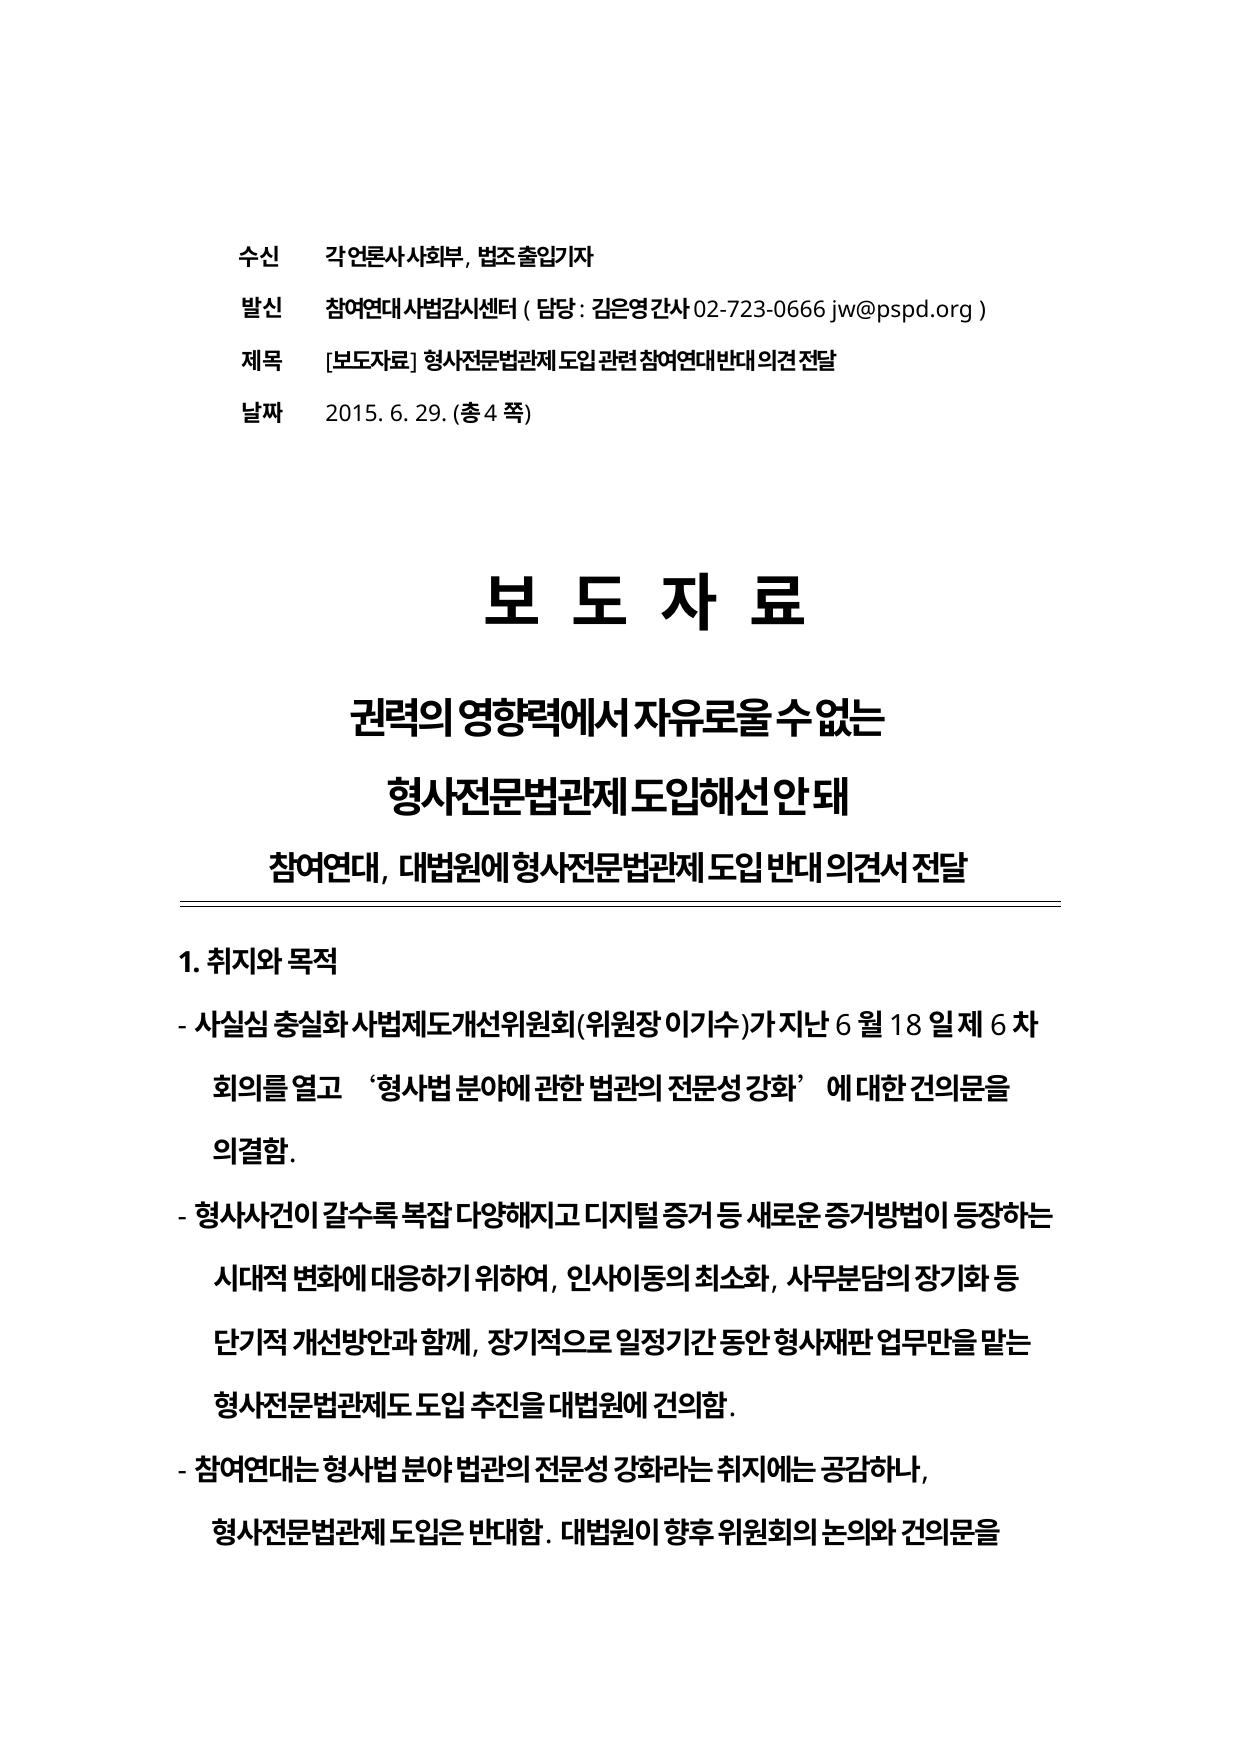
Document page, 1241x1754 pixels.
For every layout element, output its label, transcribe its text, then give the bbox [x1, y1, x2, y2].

table_cell 제 목 [204, 340, 322, 392]
table_cell [204, 444, 1085, 550]
table_cell 보도자료 [204, 550, 1085, 683]
text - 사실심 충실화 사법제도개선위원회(위원장 이기수)가 지난 6월 18일 제6차 회의를 열고 ‘형사법 분야에 관한 법관의 전문성 강화’에 대한 건의문을 의결함. [177, 1002, 1063, 1171]
text 1. 취지와 목적 [177, 938, 1063, 981]
table_header 권력의 영향력에서 자유로울 수 없는 형사전문법관제 도입해선 안 돼 참여연대, 대법원에 형사전문법관제 도입 반대 의견서 전달 [180, 683, 1061, 901]
table_header 각 언론사 사회부, 법조 출입기자 [322, 236, 1085, 287]
table_header 수 신 [204, 236, 322, 287]
table_cell 2015. 6. 29. (총 4 쪽) [322, 392, 1085, 444]
text - 형사사건이 갈수록 복잡 다양해지고 디지털 증거 등 새로운 증거방법이 등장하는 시대적 변화에 대응하기 위하여, 인사이동의 최소화, 사무분담의 장기화 등 단기적 개선방안과 함께, 장기적으로 일정기간 동안 형사재판 업무만을 맡는 형사전문법관제도 도입 추진을 대법원에 건의함. [177, 1192, 1063, 1425]
text - 참여연대는 형사법 분야 법관의 전문성 강화라는 취지에는 공감하나, 형사전문법관제 도입은 반대함. 대법원이 향후 위원회의 논의와 건의문을 [177, 1447, 1063, 1552]
table_cell 발 신 [204, 288, 322, 339]
table_cell [보도자료] 형사전문법관제 도입 관련 참여연대 반대 의견 전달 [322, 340, 1085, 392]
table_cell 참여연대 사법감시센터 ( 담당 : 김은영 간사 02-723-0666 jw@pspd.org ) [322, 288, 1085, 339]
table_cell 날 짜 [204, 392, 322, 444]
